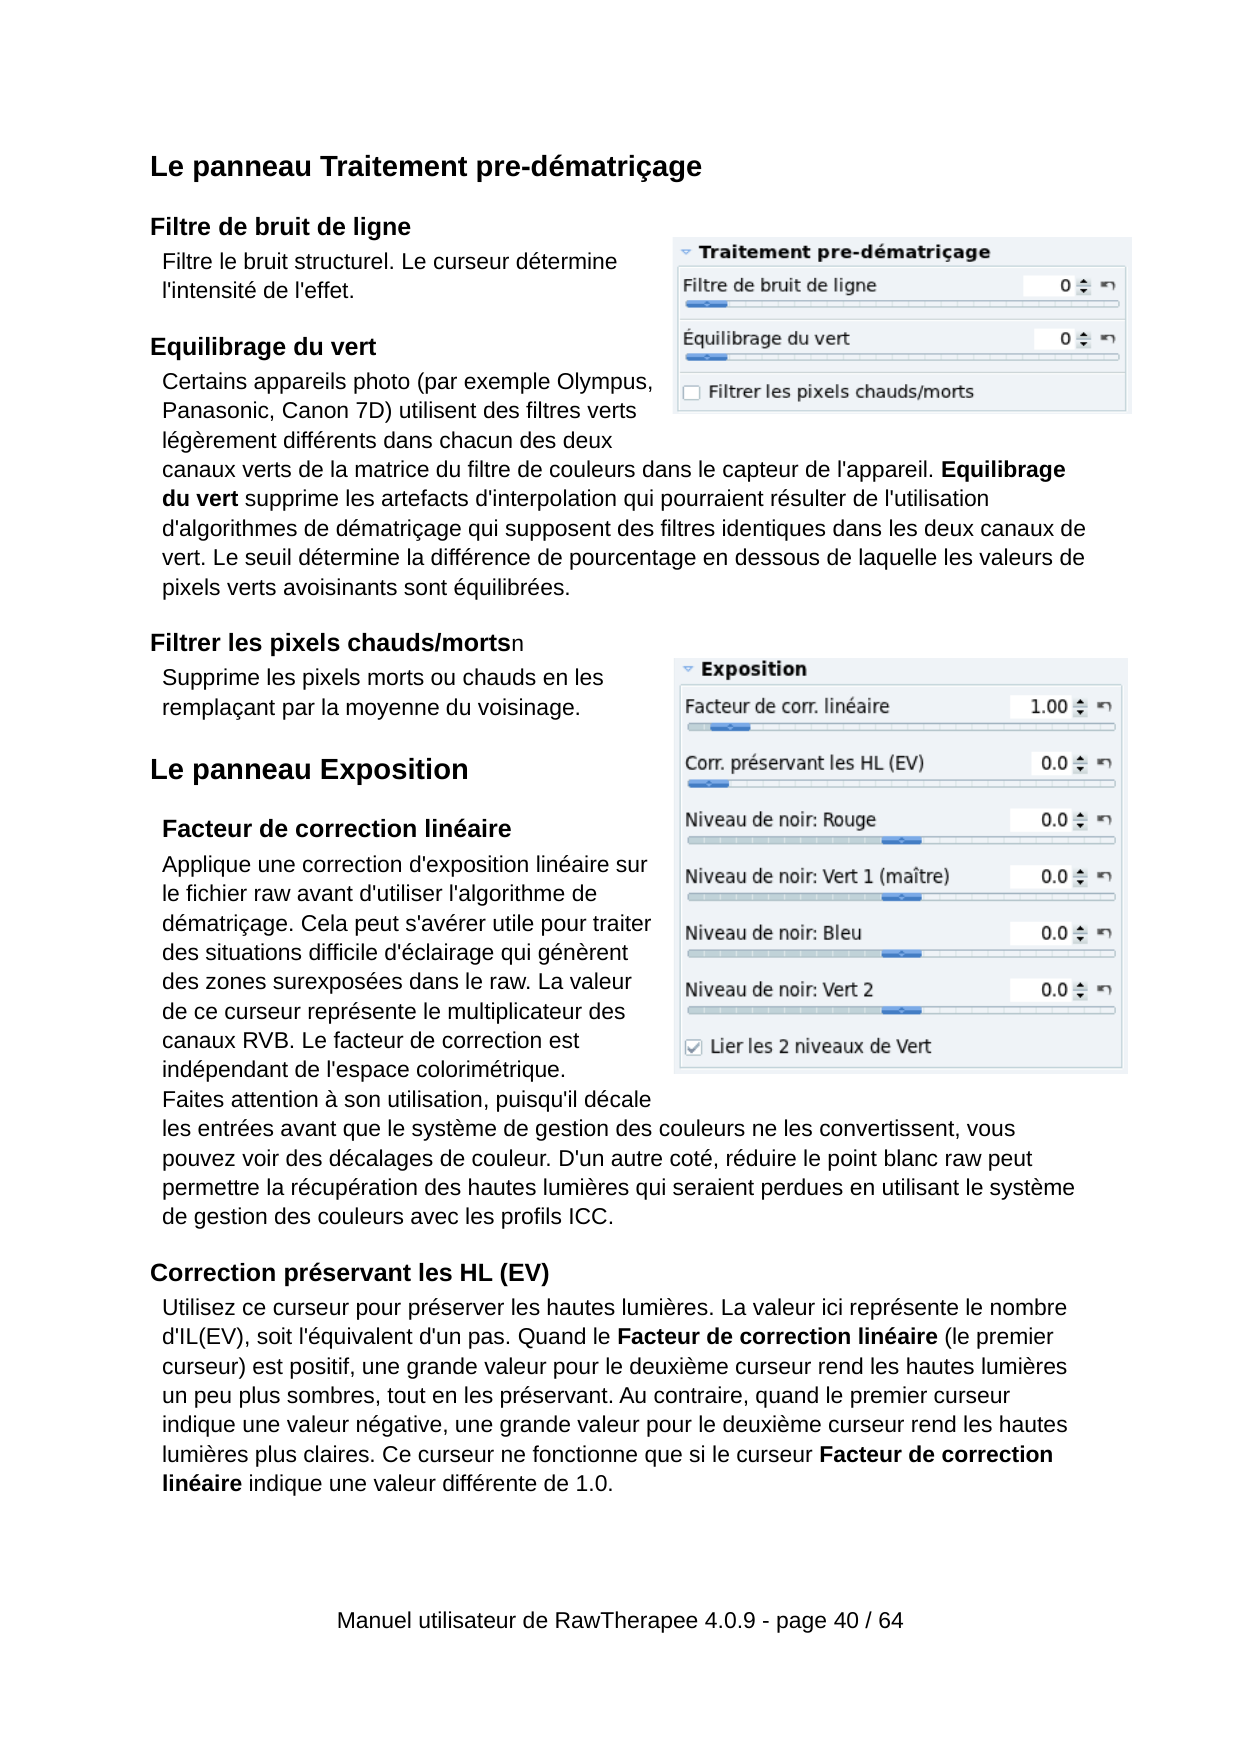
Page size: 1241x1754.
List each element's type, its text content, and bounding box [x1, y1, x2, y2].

text Certains appareils photo (par exemple Olympus, Panasonic, Canon 7D) utilisent des filtres verts légèrement différents dans chacun des deux canaux verts de la matrice du filtre de couleurs dans le capteur de l'appareil. Equilibrage du vert supprime les artefacts d'interpolation qui pourraient résulter de l'utilisation d'algorithmes de dématriçage qui supposent des filtres identiques dans les deux canaux de vert. Le seuil détermine la différence de pourcentage en dessous de laquelle les valeurs de pixels verts avoisinants sont équilibrées. [162, 369, 1090, 600]
subtitle Le panneau Traitement pre-dématriçage [150, 150, 1090, 183]
picture [673, 658, 1128, 1074]
text Utilisez ce curseur pour préserver les hautes lumières. La valeur ici représente le nombre d'IL(EV), soit l'équivalent d'un pas. Quand le Facteur de correction linéaire (le premier curseur) est positif, une grande valeur pour le deuxième curseur rend les hautes lumières un peu plus sombres, tout en les préservant. Au contraire, quand le premier curseur indique une valeur négative, une grande valeur pour le deuxième curseur rend les hautes lumières plus claires. Ce curseur ne fonctionne que si le curseur Facteur de correction linéaire indique une valeur différente de 1.0. [162, 1294, 1090, 1496]
text Filtre le bruit structurel. Le curseur détermine l'intensité de l'effet. [162, 249, 672, 304]
subtitle Le panneau Exposition [150, 753, 673, 785]
subtitle Filtrer les pixels chauds/mortsn [150, 629, 1090, 657]
text Supprime les pixels morts ou chauds en les remplaçant par la moyenne du voisinage. [162, 665, 673, 720]
subtitle Facteur de correction linéaire [162, 815, 673, 843]
picture [672, 237, 1132, 414]
text Applique une correction d'exposition linéaire sur le fichier raw avant d'utiliser l'algorithme de dématriçage. Cela peut s'avérer utile pour traiter des situations difficile d'éclairage qui génèrent des zones surexposées dans le raw. La valeur de ce curseur représente le multiplicateur des canaux RVB. Le facteur de correction est indépendant de l'espace colorimétrique. [162, 851, 1090, 1083]
text Faites attention à son utilisation, puisqu'il décale les entrées avant que le système de gestion des couleurs ne les convertissent, vous pouvez voir des décalages de couleur. D'un autre coté, réduire le point blanc raw peut permettre la récupération des hautes lumières qui seraient perdues en utilisant le système de gestion des couleurs avec les profils ICC. [162, 1086, 1090, 1229]
subtitle Correction préservant les HL (EV) [150, 1258, 1090, 1286]
subtitle Filtre de bruit de ligne [150, 212, 1090, 240]
subtitle Equilibrage du vert [150, 332, 672, 360]
